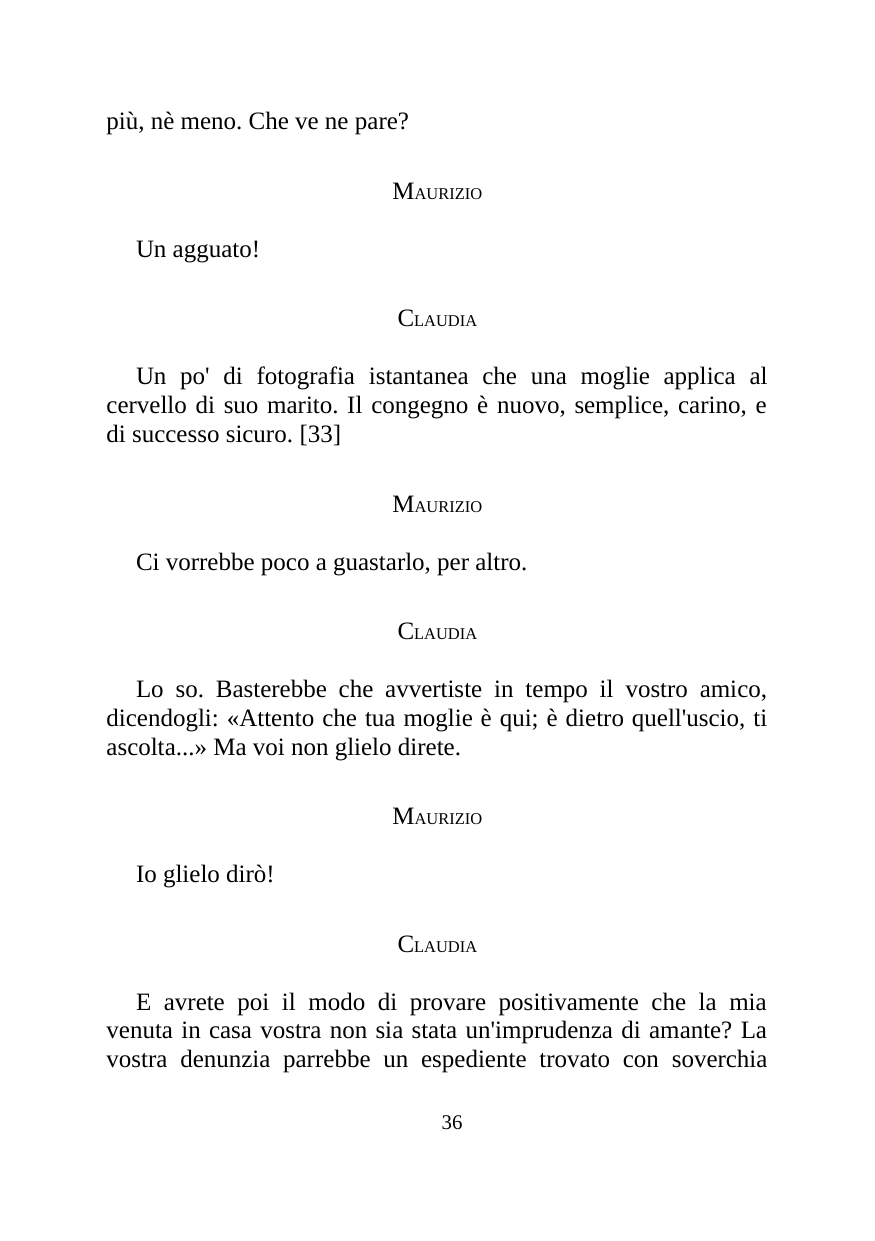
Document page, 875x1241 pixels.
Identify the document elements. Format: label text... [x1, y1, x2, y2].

text Maurizio [106, 801, 768, 830]
text Lo so. Basterebbe che avvertiste in tempo il vostro amico, dicendogli: «Attento che tua moglie è qui; è dietro quell'uscio, ti ascolta...» Ma voi non glielo direte. [106, 674, 768, 760]
text più, nè meno. Che ve ne pare? [106, 106, 768, 135]
text E avrete poi il modo di provare positivamente che la mia venuta in casa vostra non sia stata un'imprudenza di amante? La vostra denunzia parrebbe un espediente trovato con soverchia [106, 987, 768, 1073]
text Un po' di fotografia istantanea che una moglie applica al cervello di suo marito. Il congegno è nuovo, semplice, carino, e di successo sicuro. [33] [106, 361, 768, 448]
text Maurizio [106, 176, 768, 205]
text Claudia [106, 303, 768, 332]
text Claudia [106, 616, 768, 645]
text Un agguato! [106, 234, 768, 263]
text Io glielo dirò! [106, 859, 768, 888]
text Claudia [106, 929, 768, 958]
text Maurizio [106, 489, 768, 517]
text Ci vorrebbe poco a guastarlo, per altro. [106, 547, 768, 575]
